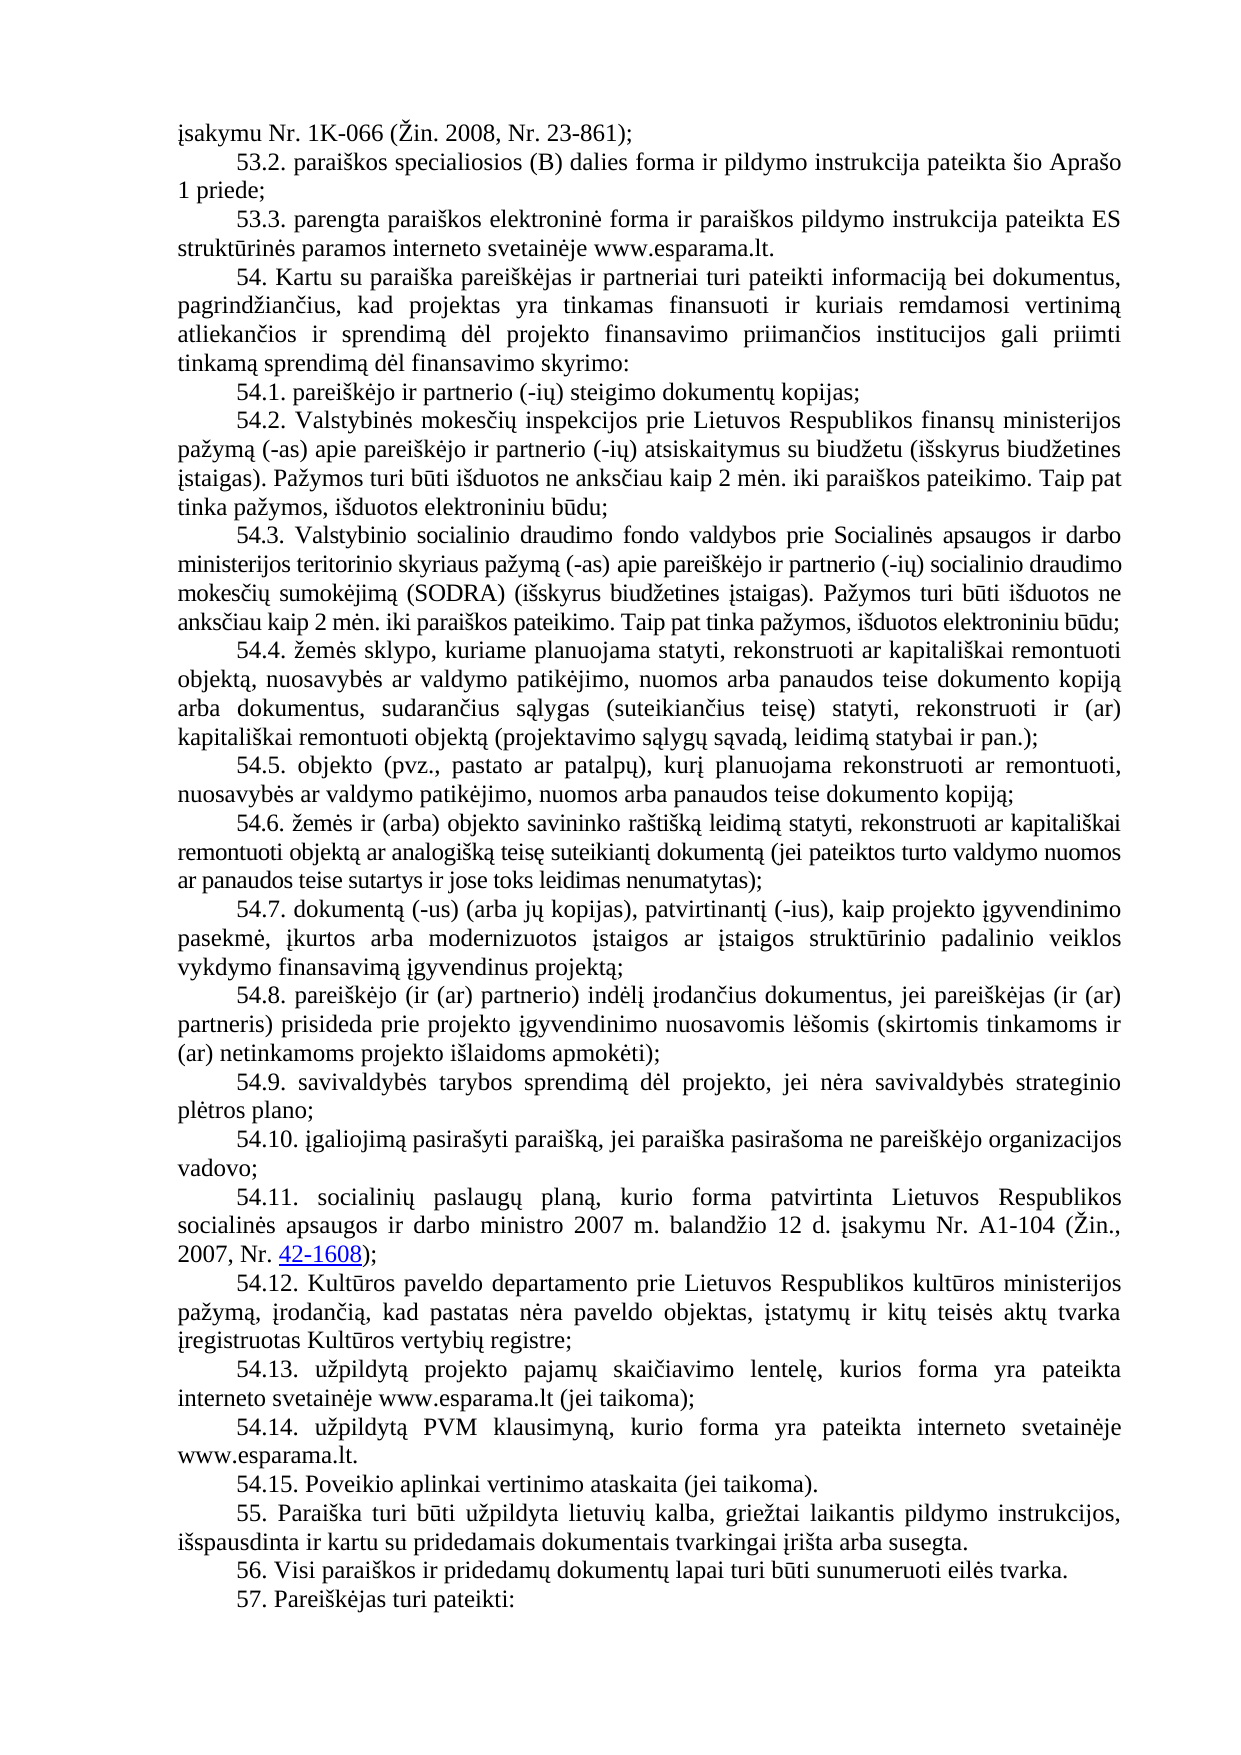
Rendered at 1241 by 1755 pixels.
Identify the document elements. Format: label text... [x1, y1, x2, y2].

text 53.2. paraiškos specialiosios (B) dalies forma ir pildymo instrukcija pateikta šio Aprašo 1 priede; [177, 147, 1122, 204]
text 54.12. Kultūros paveldo departamento prie Lietuvos Respublikos kultūros ministerijos pažymą, įrodančią, kad pastatas nėra paveldo objektas, įstatymų ir kitų teisės aktų tvarka įregistruotas Kultūros vertybių registre; [177, 1268, 1122, 1354]
text 54.9. savivaldybės tarybos sprendimą dėl projekto, jei nėra savivaldybės strateginio plėtros plano; [177, 1067, 1122, 1124]
text 54.6. žemės ir (arba) objekto savininko raštišką leidimą statyti, rekonstruoti ar kapitališkai remontuoti objektą ar analogišką teisę suteikiantį dokumentą (jei pateiktos turto valdymo nuomos ar panaudos teise sutartys ir jose toks leidimas nenumatytas); [177, 808, 1122, 894]
text 54.11. socialinių paslaugų planą, kurio forma patvirtinta Lietuvos Respublikos socialinės apsaugos ir darbo ministro 2007 m. balandžio 12 d. įsakymu Nr. A1-104 (Žin., 2007, Nr. 42-1608); [177, 1182, 1122, 1268]
text įsakymu Nr. 1K-066 (Žin. 2008, Nr. 23-861); [177, 118, 1122, 147]
text 54.2. Valstybinės mokesčių inspekcijos prie Lietuvos Respublikos finansų ministerijos pažymą (-as) apie pareiškėjo ir partnerio (-ių) atsiskaitymus su biudžetu (išskyrus biudžetines įstaigas). Pažymos turi būti išduotos ne anksčiau kaip 2 mėn. iki paraiškos pateikimo. Taip pat tinka pažymos, išduotos elektroniniu būdu; [177, 406, 1122, 521]
text 56. Visi paraiškos ir pridedamų dokumentų lapai turi būti sunumeruoti eilės tvarka. [177, 1556, 1122, 1584]
text 54.3. Valstybinio socialinio draudimo fondo valdybos prie Socialinės apsaugos ir darbo ministerijos teritorinio skyriaus pažymą (-as) apie pareiškėjo ir partnerio (-ių) socialinio draudimo mokesčių sumokėjimą (SODRA) (išskyrus biudžetines įstaigas). Pažymos turi būti išduotos ne anksčiau kaip 2 mėn. iki paraiškos pateikimo. Taip pat tinka pažymos, išduotos elektroniniu būdu; [177, 521, 1122, 636]
text 53.3. parengta paraiškos elektroninė forma ir paraiškos pildymo instrukcija pateikta ES struktūrinės paramos interneto svetainėje www.esparama.lt. [177, 204, 1122, 262]
text 54.4. žemės sklypo, kuriame planuojama statyti, rekonstruoti ar kapitališkai remontuoti objektą, nuosavybės ar valdymo patikėjimo, nuomos arba panaudos teise dokumento kopiją arba dokumentus, sudarančius sąlygas (suteikiančius teisę) statyti, rekonstruoti ir (ar) kapitališkai remontuoti objektą (projektavimo sąlygų sąvadą, leidimą statybai ir pan.); [177, 636, 1122, 751]
text 54. Kartu su paraiška pareiškėjas ir partneriai turi pateikti informaciją bei dokumentus, pagrindžiančius, kad projektas yra tinkamas finansuoti ir kuriais remdamosi vertinimą atliekančios ir sprendimą dėl projekto finansavimo priimančios institucijos gali priimti tinkamą sprendimą dėl finansavimo skyrimo: [177, 262, 1122, 377]
text 54.8. pareiškėjo (ir (ar) partnerio) indėlį įrodančius dokumentus, jei pareiškėjas (ir (ar) partneris) prisideda prie projekto įgyvendinimo nuosavomis lėšomis (skirtomis tinkamoms ir (ar) netinkamoms projekto išlaidoms apmokėti); [177, 981, 1122, 1067]
text 55. Paraiška turi būti užpildyta lietuvių kalba, griežtai laikantis pildymo instrukcijos, išspausdinta ir kartu su pridedamais dokumentais tvarkingai įrišta arba susegta. [177, 1498, 1122, 1556]
text 57. Pareiškėjas turi pateikti: [177, 1584, 1122, 1613]
text 54.13. užpildytą projekto pajamų skaičiavimo lentelę, kurios forma yra pateikta interneto svetainėje www.esparama.lt (jei taikoma); [177, 1354, 1122, 1412]
text 54.10. įgaliojimą pasirašyti paraišką, jei paraiška pasirašoma ne pareiškėjo organizacijos vadovo; [177, 1124, 1122, 1182]
text 54.7. dokumentą (-us) (arba jų kopijas), patvirtinantį (-ius), kaip projekto įgyvendinimo pasekmė, įkurtos arba modernizuotos įstaigos ar įstaigos struktūrinio padalinio veiklos vykdymo finansavimą įgyvendinus projektą; [177, 894, 1122, 981]
text 54.15. Poveikio aplinkai vertinimo ataskaita (jei taikoma). [177, 1469, 1122, 1498]
text 54.5. objekto (pvz., pastato ar patalpų), kurį planuojama rekonstruoti ar remontuoti, nuosavybės ar valdymo patikėjimo, nuomos arba panaudos teise dokumento kopiją; [177, 751, 1122, 808]
text 54.1. pareiškėjo ir partnerio (-ių) steigimo dokumentų kopijas; [177, 377, 1122, 406]
text 54.14. užpildytą PVM klausimyną, kurio forma yra pateikta interneto svetainėje www.esparama.lt. [177, 1412, 1122, 1469]
